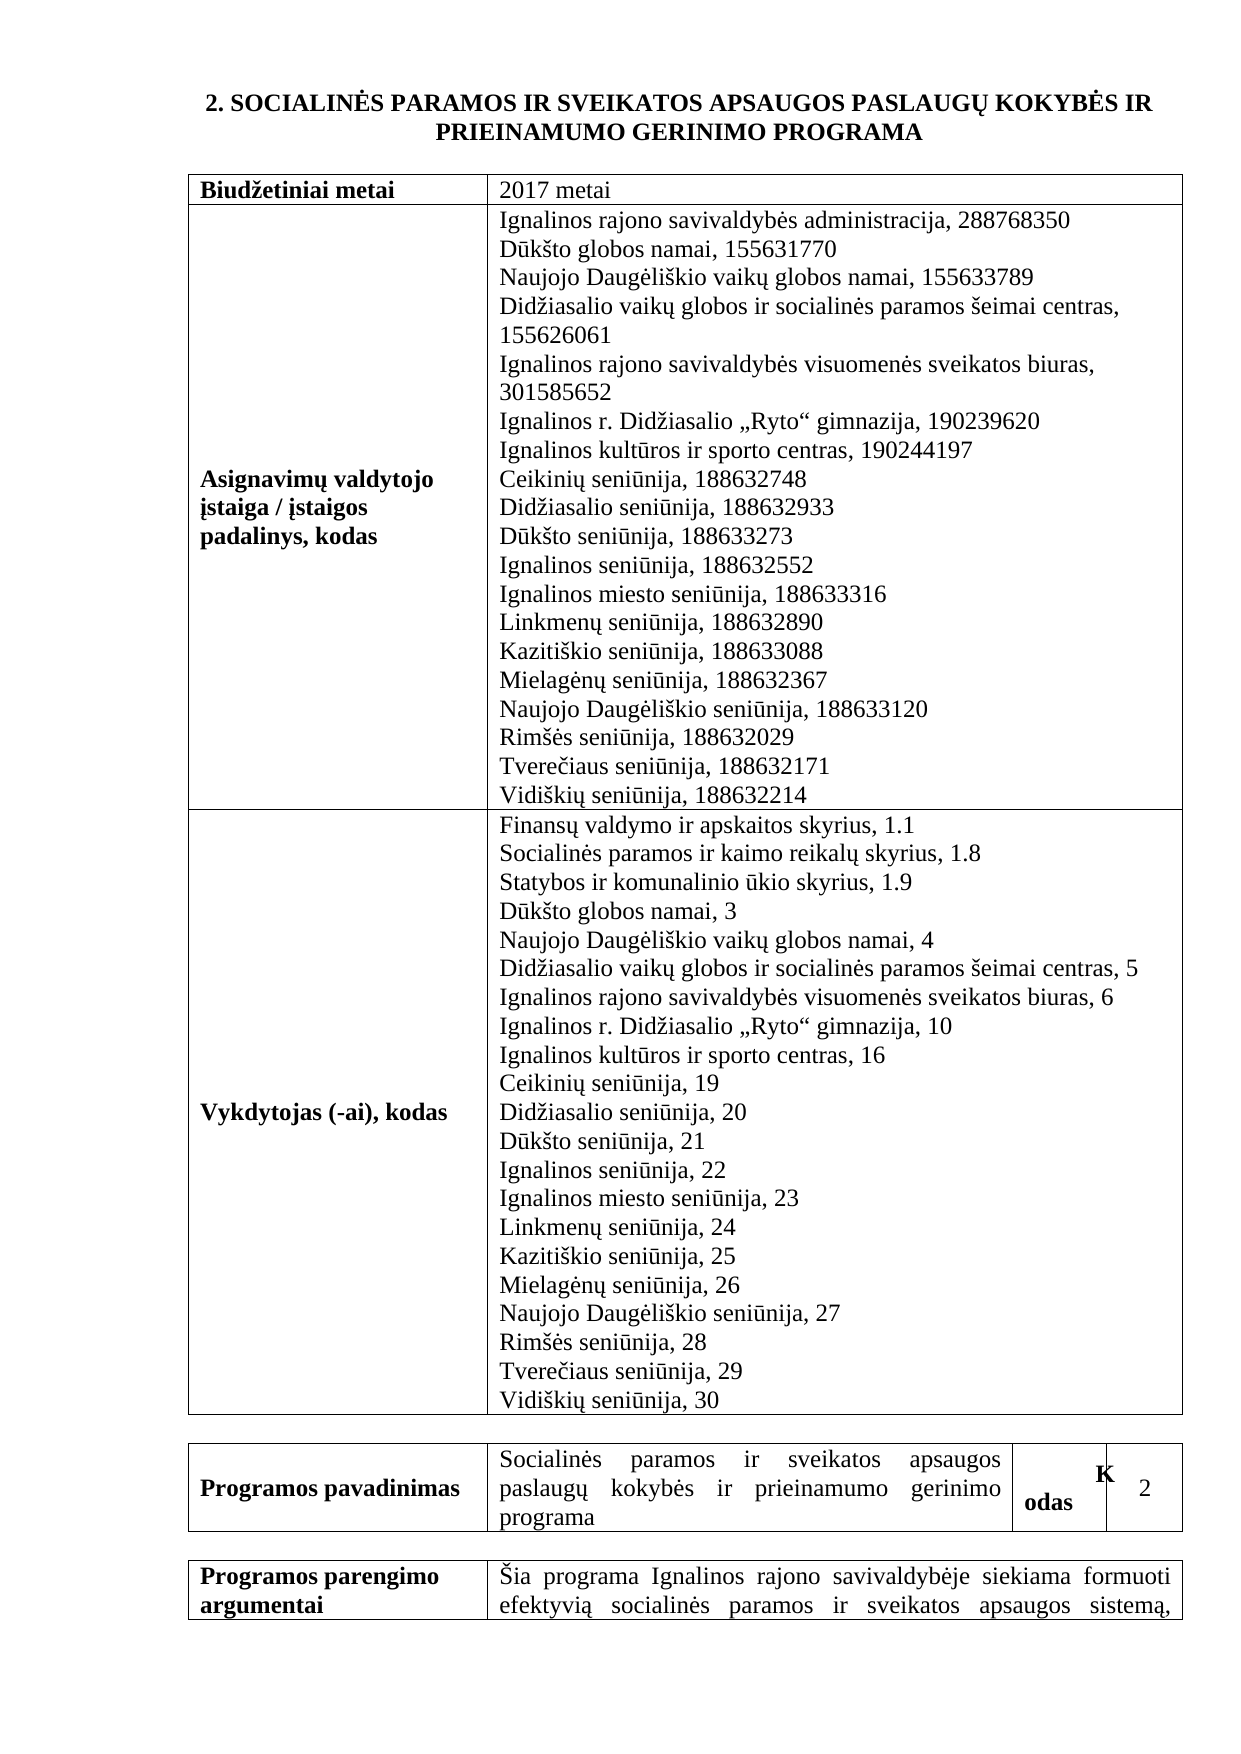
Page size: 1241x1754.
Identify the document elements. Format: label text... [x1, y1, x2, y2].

table_cell Asignavimų valdytojo įstaiga / įstaigos padalinys, kodas [189, 205, 487, 809]
text 2. SOCIALINĖS PARAMOS IR SVEIKATOS APSAUGOS PASLAUGŲ KOKYBĖS IR PRIEINAMUMO GERINIMO PROGRAMA [177, 88, 1181, 145]
table_cell Vykdytojas (-ai), kodas [189, 810, 487, 1413]
table_header Programos pavadinimas [189, 1444, 487, 1531]
table_header Programos parengimo argumentai [189, 1561, 487, 1619]
table_header Kodas [1013, 1444, 1106, 1531]
table_header Biudžetiniai metai [189, 175, 487, 204]
table_header Socialinės paramos ir sveikatos apsaugos paslaugų kokybės ir prieinamumo gerinimo programa [488, 1444, 1012, 1531]
table_cell Ignalinos rajono savivaldybės administracija, 288768350 Dūkšto globos namai, 155631770 Naujojo Daugėliškio vaikų globos namai, 155633789 Didžiasalio vaikų globos ir socialinės paramos šeimai centras, 155626061 Ignalinos rajono savivaldybės visuomenės sveikatos biuras, 301585652 Ignalinos r. Didžiasalio „Ryto“ gimnazija, 190239620 Ignalinos kultūros ir sporto centras, 190244197 Ceikinių seniūnija, 188632748 Didžiasalio seniūnija, 188632933 Dūkšto seniūnija, 188633273 Ignalinos seniūnija, 188632552 Ignalinos miesto seniūnija, 188633316 Linkmenų seniūnija, 188632890 Kazitiškio seniūnija, 188633088 Mielagėnų seniūnija, 188632367 Naujojo Daugėliškio seniūnija, 188633120 Rimšės seniūnija, 188632029 Tverečiaus seniūnija, 188632171 Vidiškių seniūnija, 188632214 [488, 205, 1182, 809]
table_cell Finansų valdymo ir apskaitos skyrius, 1.1 Socialinės paramos ir kaimo reikalų skyrius, 1.8 Statybos ir komunalinio ūkio skyrius, 1.9 Dūkšto globos namai, 3 Naujojo Daugėliškio vaikų globos namai, 4 Didžiasalio vaikų globos ir socialinės paramos šeimai centras, 5 Ignalinos rajono savivaldybės visuomenės sveikatos biuras, 6 Ignalinos r. Didžiasalio „Ryto“ gimnazija, 10 Ignalinos kultūros ir sporto centras, 16 Ceikinių seniūnija, 19 Didžiasalio seniūnija, 20 Dūkšto seniūnija, 21 Ignalinos seniūnija, 22 Ignalinos miesto seniūnija, 23 Linkmenų seniūnija, 24 Kazitiškio seniūnija, 25 Mielagėnų seniūnija, 26 Naujojo Daugėliškio seniūnija, 27 Rimšės seniūnija, 28 Tverečiaus seniūnija, 29 Vidiškių seniūnija, 30 [488, 810, 1182, 1413]
table_header 2017 metai [488, 175, 1182, 204]
table_header 2 [1107, 1444, 1182, 1531]
table_header Šia programa Ignalinos rajono savivaldybėje siekiama formuoti efektyvią socialinės paramos ir sveikatos apsaugos sistemą, [488, 1561, 1182, 1619]
